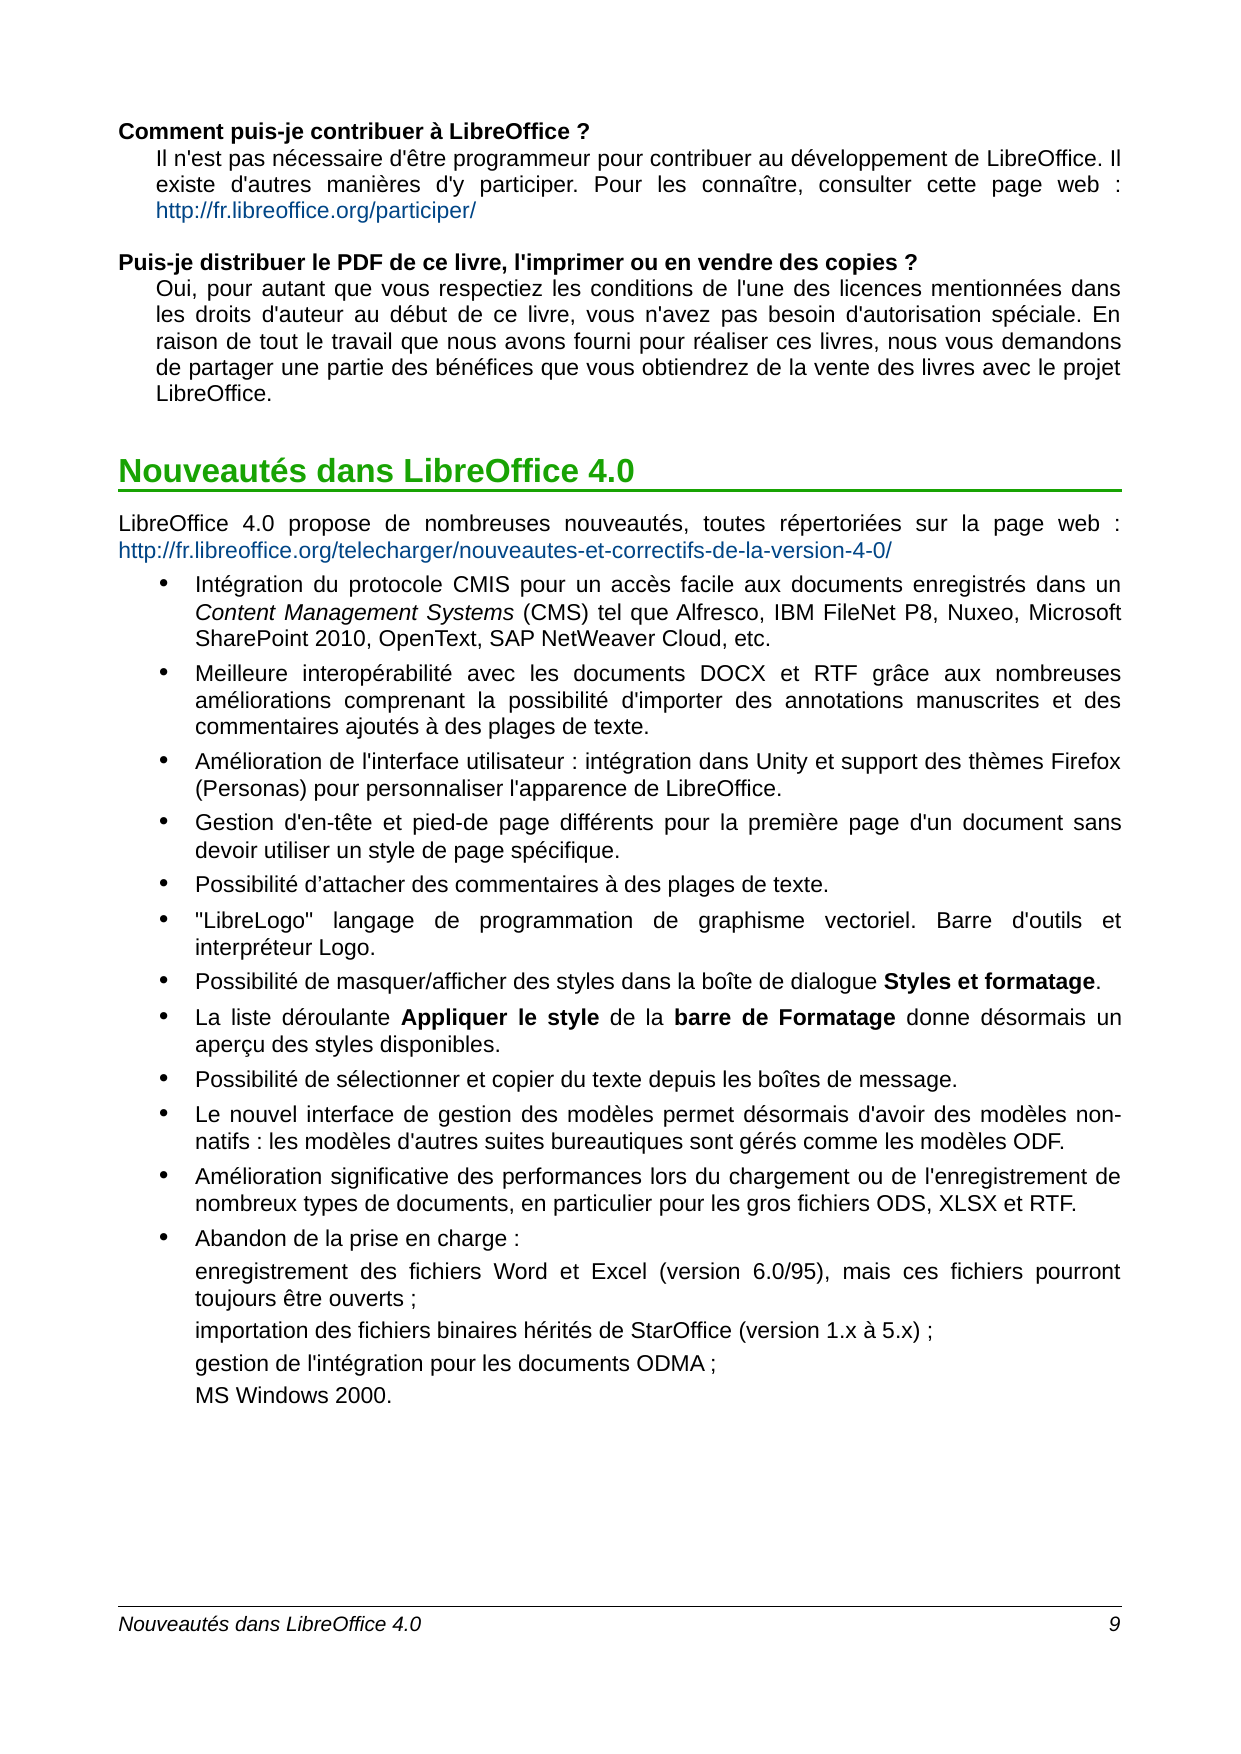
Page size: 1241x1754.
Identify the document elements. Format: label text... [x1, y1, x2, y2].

text Il n'est pas nécessaire d'être programmeur pour contribuer au développement de LibreOffice. Il existe d'autres manières d'y participer. Pour les connaître, consulter cette page web : http://fr.libreoffice.org/participer/ [156, 144, 1122, 223]
text Puis-je distribuer le PDF de ce livre, l'imprimer ou en vendre des copies ? [118, 248, 1122, 275]
list Possibilité d’attacher des commentaires à des plages de texte. [156, 869, 1122, 898]
list enregistrement des fichiers Word et Excel (version 6.0/95), mais ces fichiers pourront toujours être ouverts ; [156, 1258, 1122, 1311]
list Gestion d'en-tête et pied-de page différents pour la première page d'un document sans devoir utiliser un style de page spécifique. [156, 808, 1122, 863]
list Possibilité de sélectionner et copier du texte depuis les boîtes de message. [156, 1064, 1122, 1093]
list Le nouvel interface de gestion des modèles permet désormais d'avoir des modèles non-natifs : les modèles d'autres suites bureautiques sont gérés comme les modèles ODF. [156, 1099, 1122, 1155]
text Oui, pour autant que vous respectiez les conditions de l'une des licences mentionnées dans les droits d'auteur au début de ce livre, vous n'avez pas besoin d'autorisation spéciale. En raison de tout le travail que nous avons fourni pour réaliser ces livres, nous vous demandons de partager une partie des bénéfices que vous obtiendrez de la vente des livres avec le projet LibreOffice. [156, 275, 1122, 407]
list La liste déroulante Appliquer le style de la barre de Formatage donne désormais un aperçu des styles disponibles. [156, 1002, 1122, 1057]
list MS Windows 2000. [156, 1382, 1122, 1409]
list importation des fichiers binaires hérités de StarOffice (version 1.x à 5.x) ; [156, 1317, 1122, 1343]
list Intégration du protocole CMIS pour un accès facile aux documents enregistrés dans un Content Management Systems (CMS) tel que Alfresco, IBM FileNet P8, Nuxeo, Microsoft SharePoint 2010, OpenText, SAP NetWeaver Cloud, etc. [156, 569, 1122, 651]
list Meilleure interopérabilité avec les documents DOCX et RTF grâce aux nombreuses améliorations comprenant la possibilité d'importer des annotations manuscrites et des commentaires ajoutés à des plages de texte. [156, 658, 1122, 739]
list Amélioration significative des performances lors du chargement ou de l'enregistrement de nombreux types de documents, en particulier pour les gros fichiers ODS, XLSX et RTF. [156, 1161, 1122, 1216]
text Comment puis-je contribuer à LibreOffice ? [118, 118, 1122, 144]
list Abandon de la prise en charge : [156, 1223, 1122, 1252]
subtitle Nouveautés dans LibreOffice 4.0 [118, 451, 1122, 489]
list LibreOffice 4.0 propose de nombreuses nouveautés, toutes répertoriées sur la page web : http://fr.libreoffice.org/telecharger/nouveautes-et-correctifs-de-la-version-4-0/ [118, 510, 1122, 563]
list Possibilité de masquer/afficher des styles dans la boîte de dialogue Styles et formatage. [156, 967, 1122, 996]
list Amélioration de l'interface utilisateur : intégration dans Unity et support des thèmes Firefox (Personas) pour personnaliser l'apparence de LibreOffice. [156, 746, 1122, 801]
list gestion de l'intégration pour les documents ODMA ; [156, 1350, 1122, 1376]
list "LibreLogo" langage de programmation de graphisme vectoriel. Barre d'outils et interpréteur Logo. [156, 905, 1122, 960]
